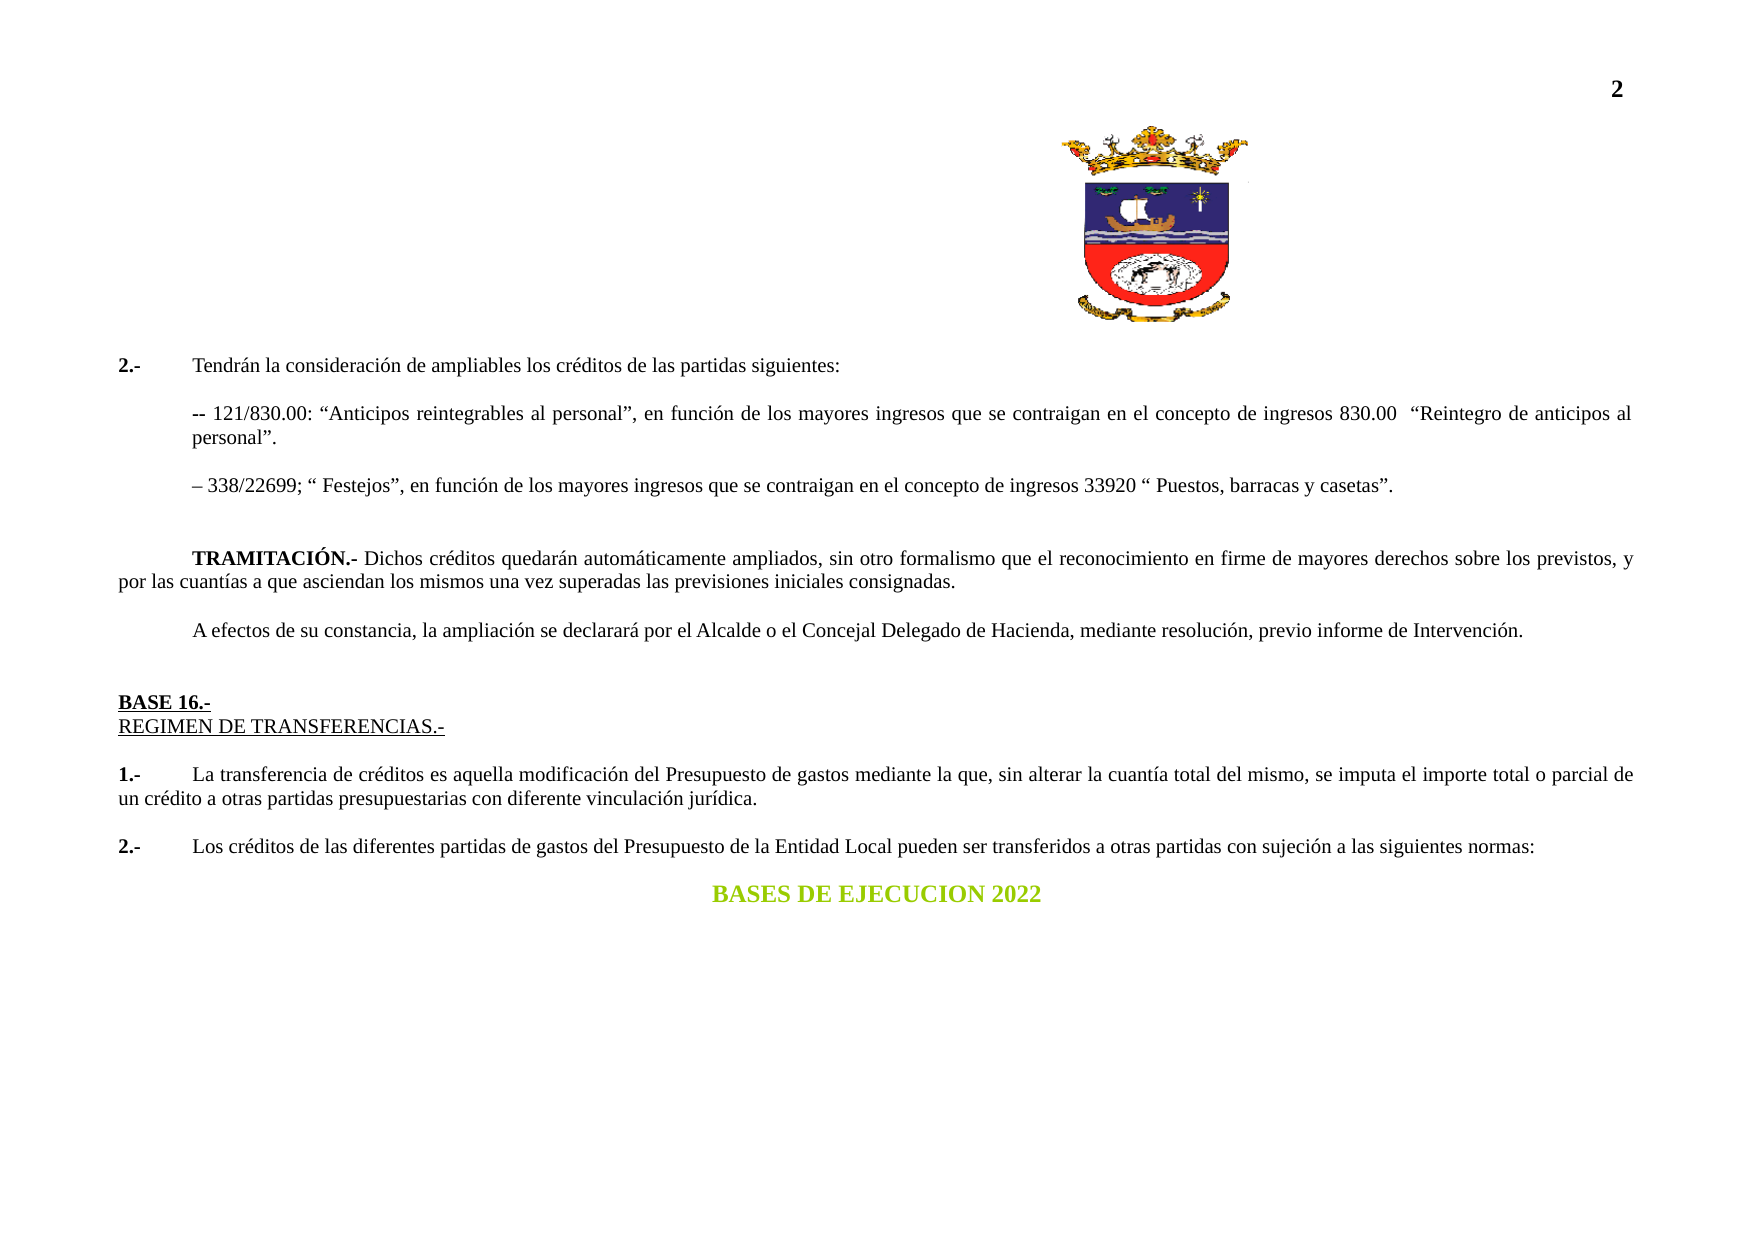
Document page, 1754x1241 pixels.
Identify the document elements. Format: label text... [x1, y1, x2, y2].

text 2.- Tendrán la consideración de ampliables los créditos de las partidas siguientes: [118, 353, 1636, 377]
text TRAMITACIÓN.- Dichos créditos quedarán automáticamente ampliados, sin otro formalismo que el reconocimiento en firme de mayores derechos sobre los previstos, y por las cuantías a que asciendan los mismos una vez superadas las previsiones iniciales consignadas. [118, 545, 1636, 593]
text A efectos de su constancia, la ampliación se declarará por el Alcalde o el Concejal Delegado de Hacienda, mediante resolución, previo informe de Intervención. [118, 618, 1636, 642]
text 2.- Los créditos de las diferentes partidas de gastos del Presupuesto de la Entidad Local pueden ser transferidos a otras partidas con sujeción a las siguientes normas: [118, 834, 1636, 858]
text 1.- La transferencia de créditos es aquella modificación del Presupuesto de gastos mediante la que, sin alterar la cuantía total del mismo, se imputa el importe total o parcial de un crédito a otras partidas presupuestarias con diferente vinculación jurídica. [118, 762, 1636, 810]
text – 338/22699; “ Festejos”, en función de los mayores ingresos que se contraigan en el concepto de ingresos 33920 “ Puestos, barracas y casetas”. [192, 473, 1636, 497]
text REGIMEN DE TRANSFERENCIAS.- [118, 714, 1636, 738]
text -- 121/830.00: “Anticipos reintegrables al personal”, en función de los mayores ingresos que se contraigan en el concepto de ingresos 830.00 “Reintegro de anticipos al personal”. [192, 401, 1636, 449]
text BASE 16.- [118, 690, 1636, 714]
